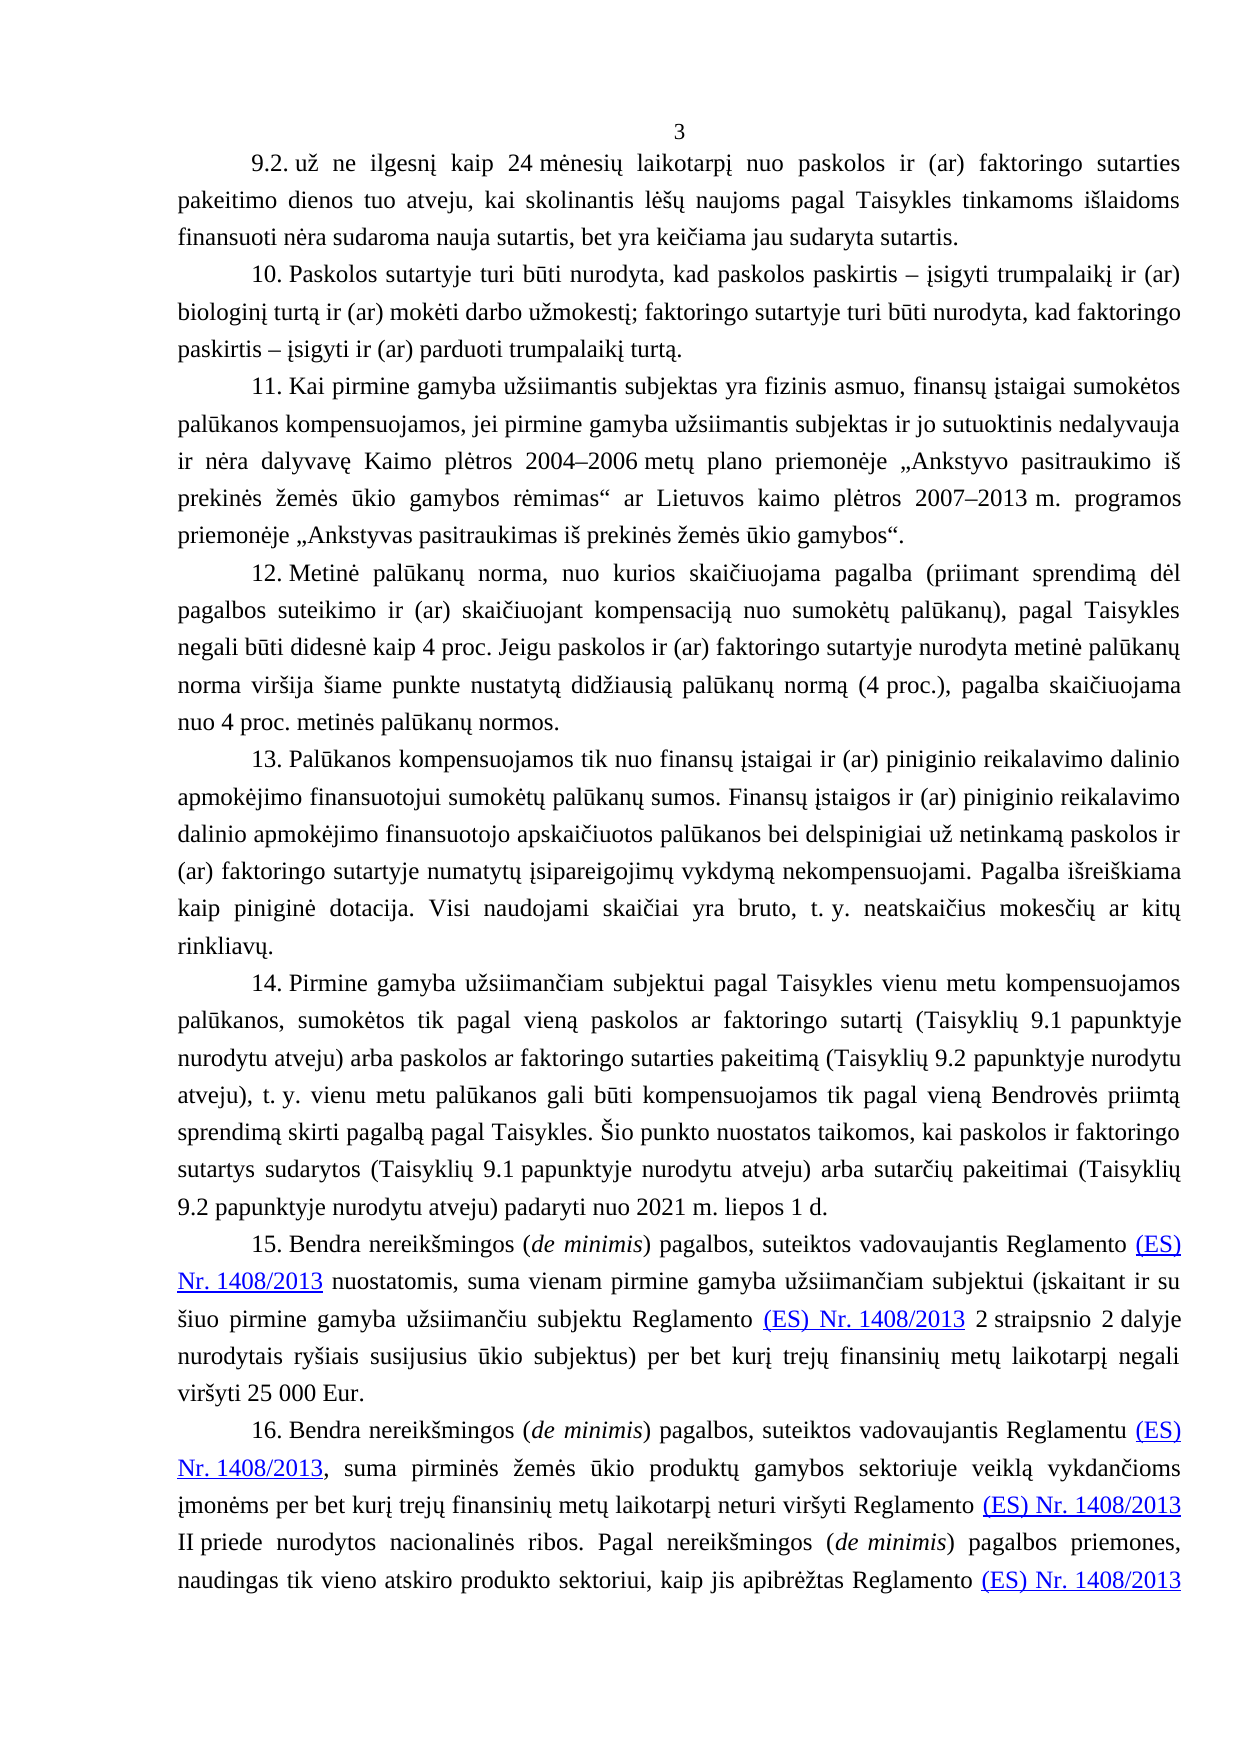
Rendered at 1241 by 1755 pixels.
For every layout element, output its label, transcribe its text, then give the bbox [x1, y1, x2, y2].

text 11. Kai pirmine gamyba užsiimantis subjektas yra fizinis asmuo, finansų įstaigai sumokėtos palūkanos kompensuojamos, jei pirmine gamyba užsiimantis subjektas ir jo sutuoktinis nedalyvauja ir nėra dalyvavę Kaimo plėtros 2004–2006 metų plano priemonėje „Ankstyvo pasitraukimo iš prekinės žemės ūkio gamybos rėmimas“ ar Lietuvos kaimo plėtros 2007–2013 m. programos priemonėje „Ankstyvas pasitraukimas iš prekinės žemės ūkio gamybos“. [177, 371, 1181, 549]
text 16. Bendra nereikšmingos (de minimis) pagalbos, suteiktos vadovaujantis Reglamentu (ES) Nr. 1408/2013, suma pirminės žemės ūkio produktų gamybos sektoriuje veiklą vykdančioms įmonėms per bet kurį trejų finansinių metų laikotarpį neturi viršyti Reglamento (ES) Nr. 1408/2013 II priede nurodytos nacionalinės ribos. Pagal nereikšmingos (de minimis) pagalbos priemones, naudingas tik vieno atskiro produkto sektoriui, kaip jis apibrėžtas Reglamento (ES) Nr. 1408/2013 [177, 1416, 1181, 1593]
text 15. Bendra nereikšmingos (de minimis) pagalbos, suteiktos vadovaujantis Reglamento (ES) Nr. 1408/2013 nuostatomis, suma vienam pirmine gamyba užsiimančiam subjektui (įskaitant ir su šiuo pirmine gamyba užsiimančiu subjektu Reglamento (ES) Nr. 1408/2013 2 straipsnio 2 dalyje nurodytais ryšiais susijusius ūkio subjektus) per bet kurį trejų finansinių metų laikotarpį negali viršyti 25 000 Eur. [177, 1229, 1181, 1407]
text 12. Metinė palūkanų norma, nuo kurios skaičiuojama pagalba (priimant sprendimą dėl pagalbos suteikimo ir (ar) skaičiuojant kompensaciją nuo sumokėtų palūkanų), pagal Taisykles negali būti didesnė kaip 4 proc. Jeigu paskolos ir (ar) faktoringo sutartyje nurodyta metinė palūkanų norma viršija šiame punkte nustatytą didžiausią palūkanų normą (4 proc.), pagalba skaičiuojama nuo 4 proc. metinės palūkanų normos. [177, 558, 1181, 736]
text 9.2. už ne ilgesnį kaip 24 mėnesių laikotarpį nuo paskolos ir (ar) faktoringo sutarties pakeitimo dienos tuo atveju, kai skolinantis lėšų naujoms pagal Taisykles tinkamoms išlaidoms finansuoti nėra sudaroma nauja sutartis, bet yra keičiama jau sudaryta sutartis. [177, 148, 1181, 251]
text 13. Palūkanos kompensuojamos tik nuo finansų įstaigai ir (ar) piniginio reikalavimo dalinio apmokėjimo finansuotojui sumokėtų palūkanų sumos. Finansų įstaigos ir (ar) piniginio reikalavimo dalinio apmokėjimo finansuotojo apskaičiuotos palūkanos bei delspinigiai už netinkamą paskolos ir (ar) faktoringo sutartyje numatytų įsipareigojimų vykdymą nekompensuojami. Pagalba išreiškiama kaip piniginė dotacija. Visi naudojami skaičiai yra bruto, t. y. neatskaičius mokesčių ar kitų rinkliavų. [177, 744, 1181, 959]
text 10. Paskolos sutartyje turi būti nurodyta, kad paskolos paskirtis – įsigyti trumpalaikį ir (ar) biologinį turtą ir (ar) mokėti darbo užmokestį; faktoringo sutartyje turi būti nurodyta, kad faktoringo paskirtis – įsigyti ir (ar) parduoti trumpalaikį turtą. [177, 259, 1181, 363]
text 14. Pirmine gamyba užsiimančiam subjektui pagal Taisykles vienu metu kompensuojamos palūkanos, sumokėtos tik pagal vieną paskolos ar faktoringo sutartį (Taisyklių 9.1 papunktyje nurodytu atveju) arba paskolos ar faktoringo sutarties pakeitimą (Taisyklių 9.2 papunktyje nurodytu atveju), t. y. vienu metu palūkanos gali būti kompensuojamos tik pagal vieną Bendrovės priimtą sprendimą skirti pagalbą pagal Taisykles. Šio punkto nuostatos taikomos, kai paskolos ir faktoringo sutartys sudarytos (Taisyklių 9.1 papunktyje nurodytu atveju) arba sutarčių pakeitimai (Taisyklių 9.2 papunktyje nurodytu atveju) padaryti nuo 2021 m. liepos 1 d. [177, 968, 1181, 1221]
